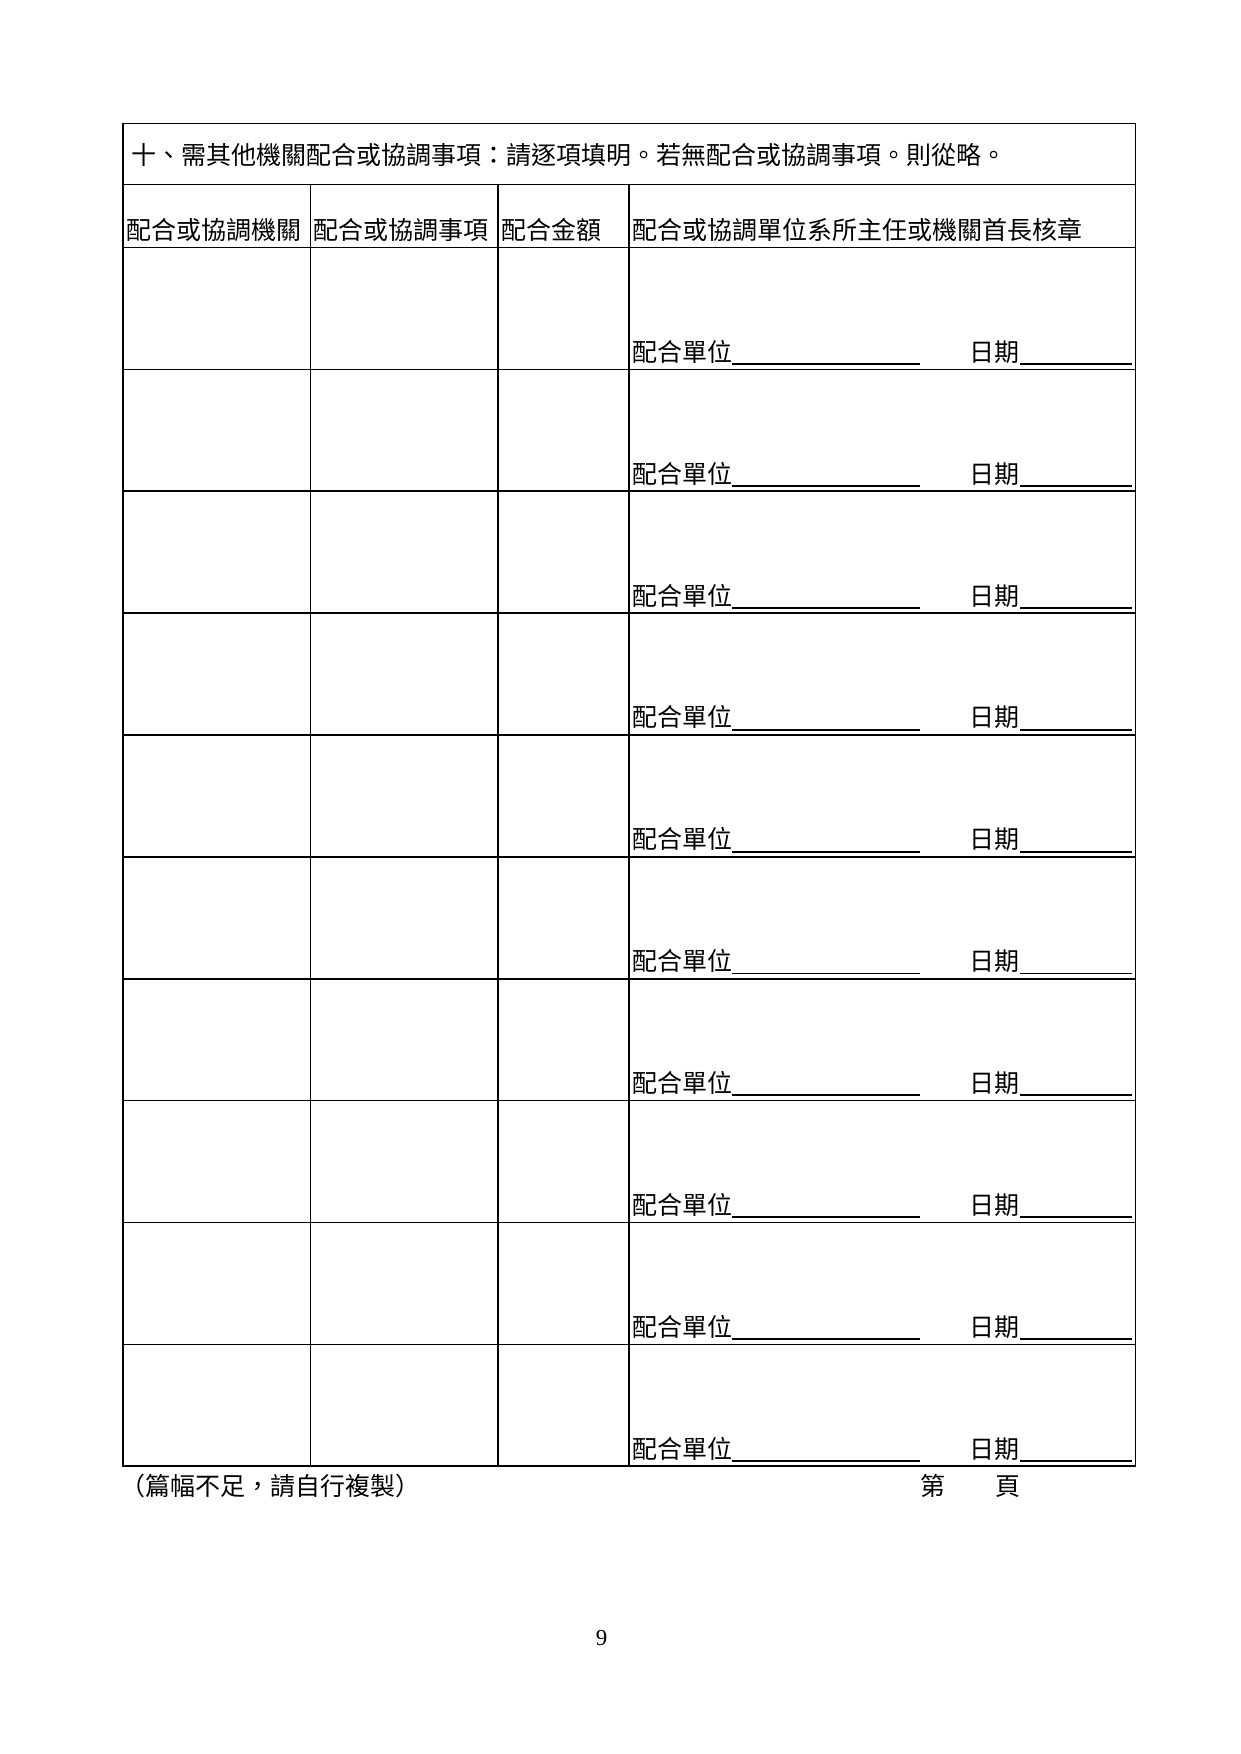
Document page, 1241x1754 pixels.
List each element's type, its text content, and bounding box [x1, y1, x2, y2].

table_cell [311, 370, 497, 490]
table_cell 配合單位 日期 [630, 736, 1135, 856]
table_cell 配合單位 日期 [630, 614, 1135, 734]
table_cell 配合單位 日期 [630, 980, 1135, 1100]
text （篇幅不足，請自行複製） 第 頁 [120, 1467, 1118, 1503]
table_cell 配合單位 日期 [630, 858, 1135, 978]
table_cell [124, 1101, 310, 1222]
table_cell [499, 858, 628, 978]
table_cell 配合單位 日期 [630, 370, 1135, 490]
table_cell [499, 1345, 628, 1465]
table_cell [124, 492, 310, 612]
table_cell [124, 980, 310, 1100]
table_cell [124, 858, 310, 978]
table_cell [499, 614, 628, 734]
table_cell [124, 248, 310, 368]
table_cell [311, 858, 497, 978]
table_cell [499, 980, 628, 1100]
table_cell 配合或協調機關 [124, 185, 310, 247]
table_cell [311, 1345, 497, 1465]
table_cell 配合單位 日期 [630, 1101, 1135, 1222]
table_cell [311, 492, 497, 612]
table_cell [499, 1101, 628, 1222]
table_cell 配合或協調單位系所主任或機關首長核章 [630, 185, 1135, 247]
table_cell [311, 1101, 497, 1222]
table_cell [124, 370, 310, 490]
table_cell [499, 1223, 628, 1343]
table_cell [499, 248, 628, 368]
table_cell [311, 248, 497, 368]
table_cell 配合或協調事項 [311, 185, 497, 247]
table_header 十、需其他機關配合或協調事項：請逐項填明。若無配合或協調事項。則從略。 [124, 124, 1135, 184]
table_cell 配合金額 [499, 185, 628, 247]
table_cell [124, 614, 310, 734]
table_cell [311, 980, 497, 1100]
table_cell 配合單位 日期 [630, 248, 1135, 368]
table_cell 配合單位 日期 [630, 1345, 1135, 1465]
table_cell [499, 492, 628, 612]
table_cell [311, 1223, 497, 1343]
table_cell [499, 370, 628, 490]
table_cell [499, 736, 628, 856]
table_cell [124, 1345, 310, 1465]
table_cell [124, 736, 310, 856]
table_cell [311, 614, 497, 734]
table_cell 配合單位 日期 [630, 1223, 1135, 1343]
table_cell 配合單位 日期 [630, 492, 1135, 612]
table_cell [311, 736, 497, 856]
table_cell [124, 1223, 310, 1343]
